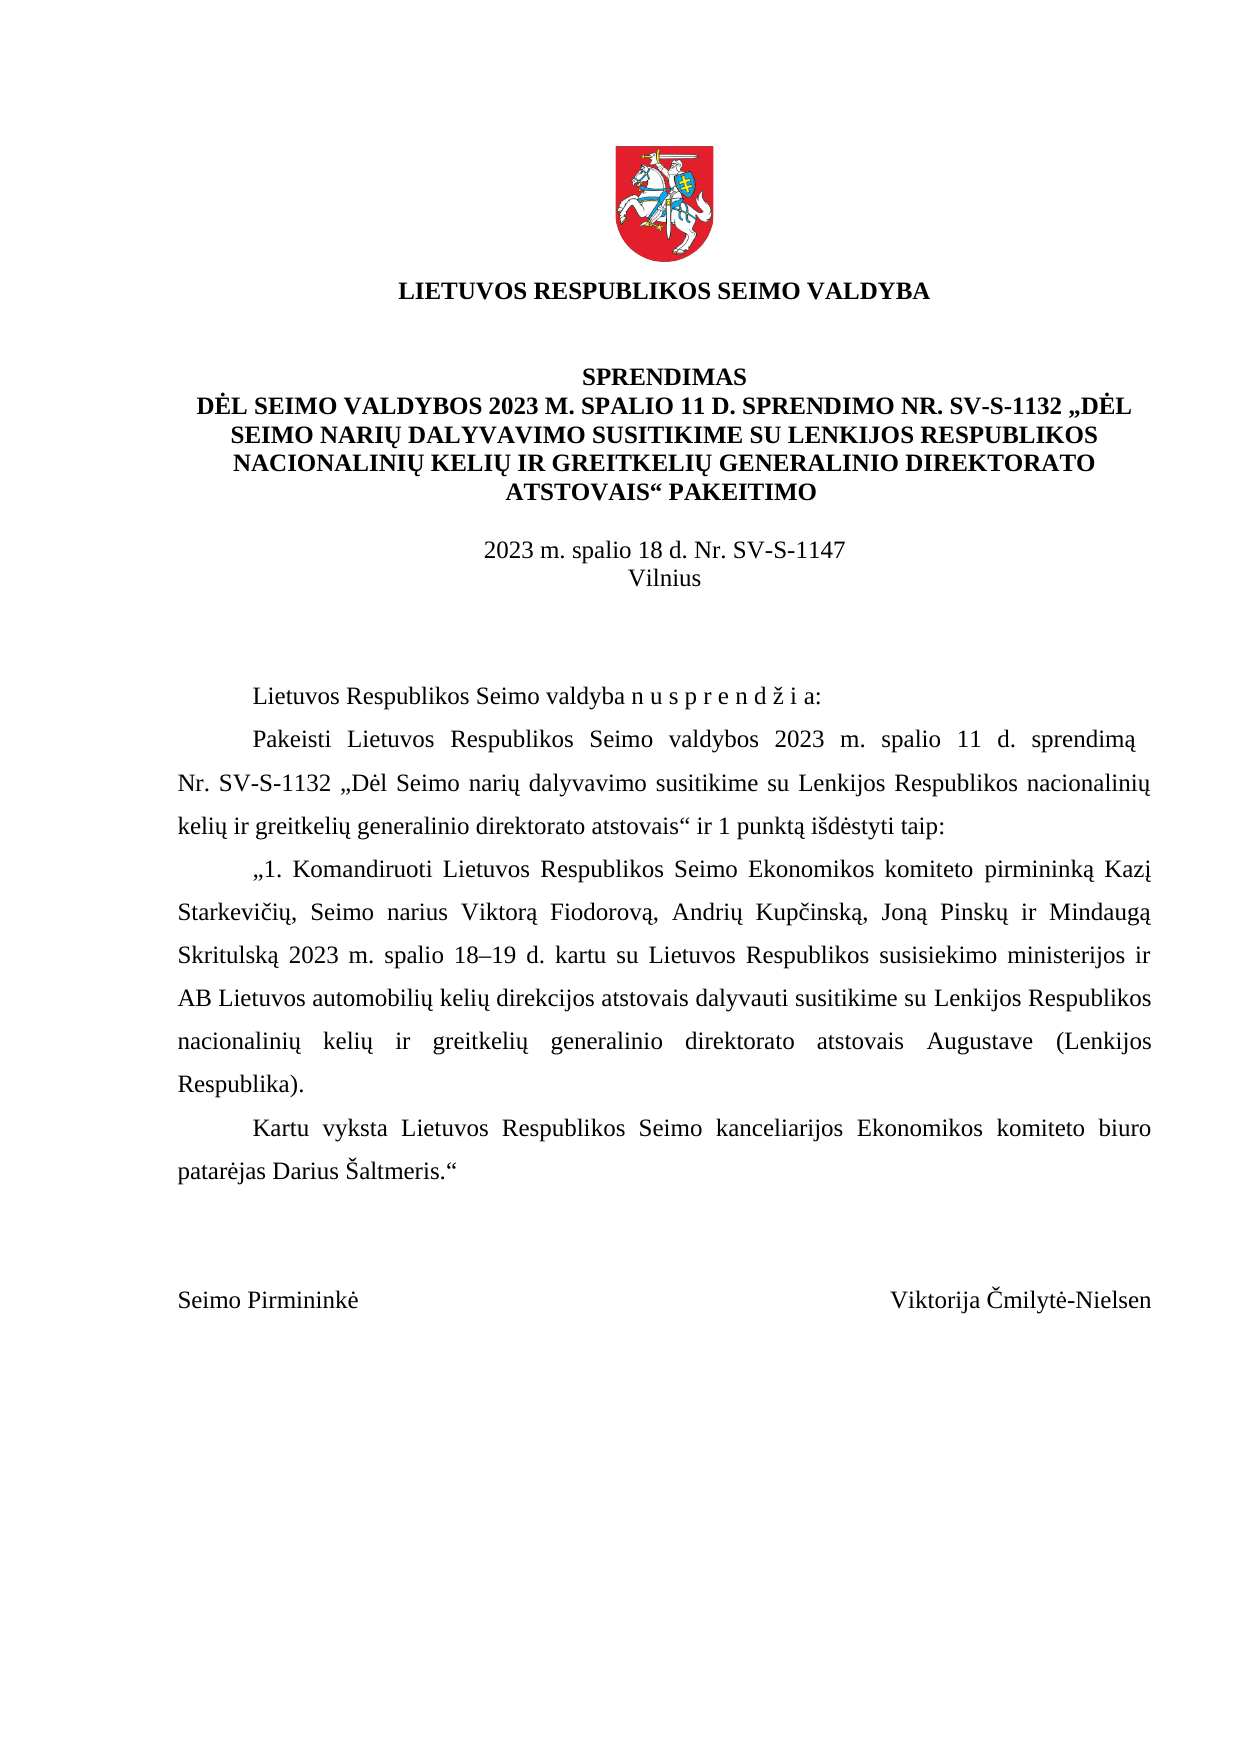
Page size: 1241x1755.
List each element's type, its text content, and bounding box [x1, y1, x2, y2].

text LIETUVOS RESPUBLIKOS SEIMO VALDYBA [177, 276, 1152, 305]
text Seimo Pirmininkė Viktorija Čmilytė-Nielsen [177, 1285, 1152, 1314]
text DĖL SEIMO VALDYBOS 2023 M. SPALIO 11 D. SPRENDIMO NR. SV-S-1132 „DĖL SEIMO NARIŲ DALYVAVIMO SUSITIKIME SU LENKIJOS RESPUBLIKOS NACIONALINIŲ KELIŲ IR GREITKELIŲ GENERALINIO DIREKTORATO ATSTOVAIS“ PAKEITIMO [177, 391, 1152, 506]
text „1. Komandiruoti Lietuvos Respublikos Seimo Ekonomikos komiteto pirmininką Kazį Starkevičių, Seimo narius Viktorą Fiodorovą, Andrių Kupčinską, Joną Pinskų ir Mindaugą Skritulską 2023 m. spalio 18–19 d. kartu su Lietuvos Respublikos susisiekimo ministerijos ir AB Lietuvos automobilių kelių direkcijos atstovais dalyvauti susitikime su Lenkijos Respublikos nacionalinių kelių ir greitkelių generalinio direktorato atstovais Augustave (Lenkijos Respublika). [177, 854, 1152, 1098]
text Vilnius [177, 563, 1152, 592]
text Pakeisti Lietuvos Respublikos Seimo valdybos 2023 m. spalio 11 d. sprendimą Nr. SV-S-1132 „Dėl Seimo narių dalyvavimo susitikime su Lenkijos Respublikos nacionalinių kelių ir greitkelių generalinio direktorato atstovais“ ir 1 punktą išdėstyti taip: [177, 724, 1152, 839]
text Kartu vyksta Lietuvos Respublikos Seimo kanceliarijos Ekonomikos komiteto biuro patarėjas Darius Šaltmeris.“ [177, 1113, 1152, 1184]
text SPRENDIMAS [177, 362, 1152, 391]
text Lietuvos Respublikos Seimo valdyba nusprendžia: [177, 681, 1152, 710]
text 2023 m. spalio 18 d. Nr. SV-S-1147 [177, 535, 1152, 563]
